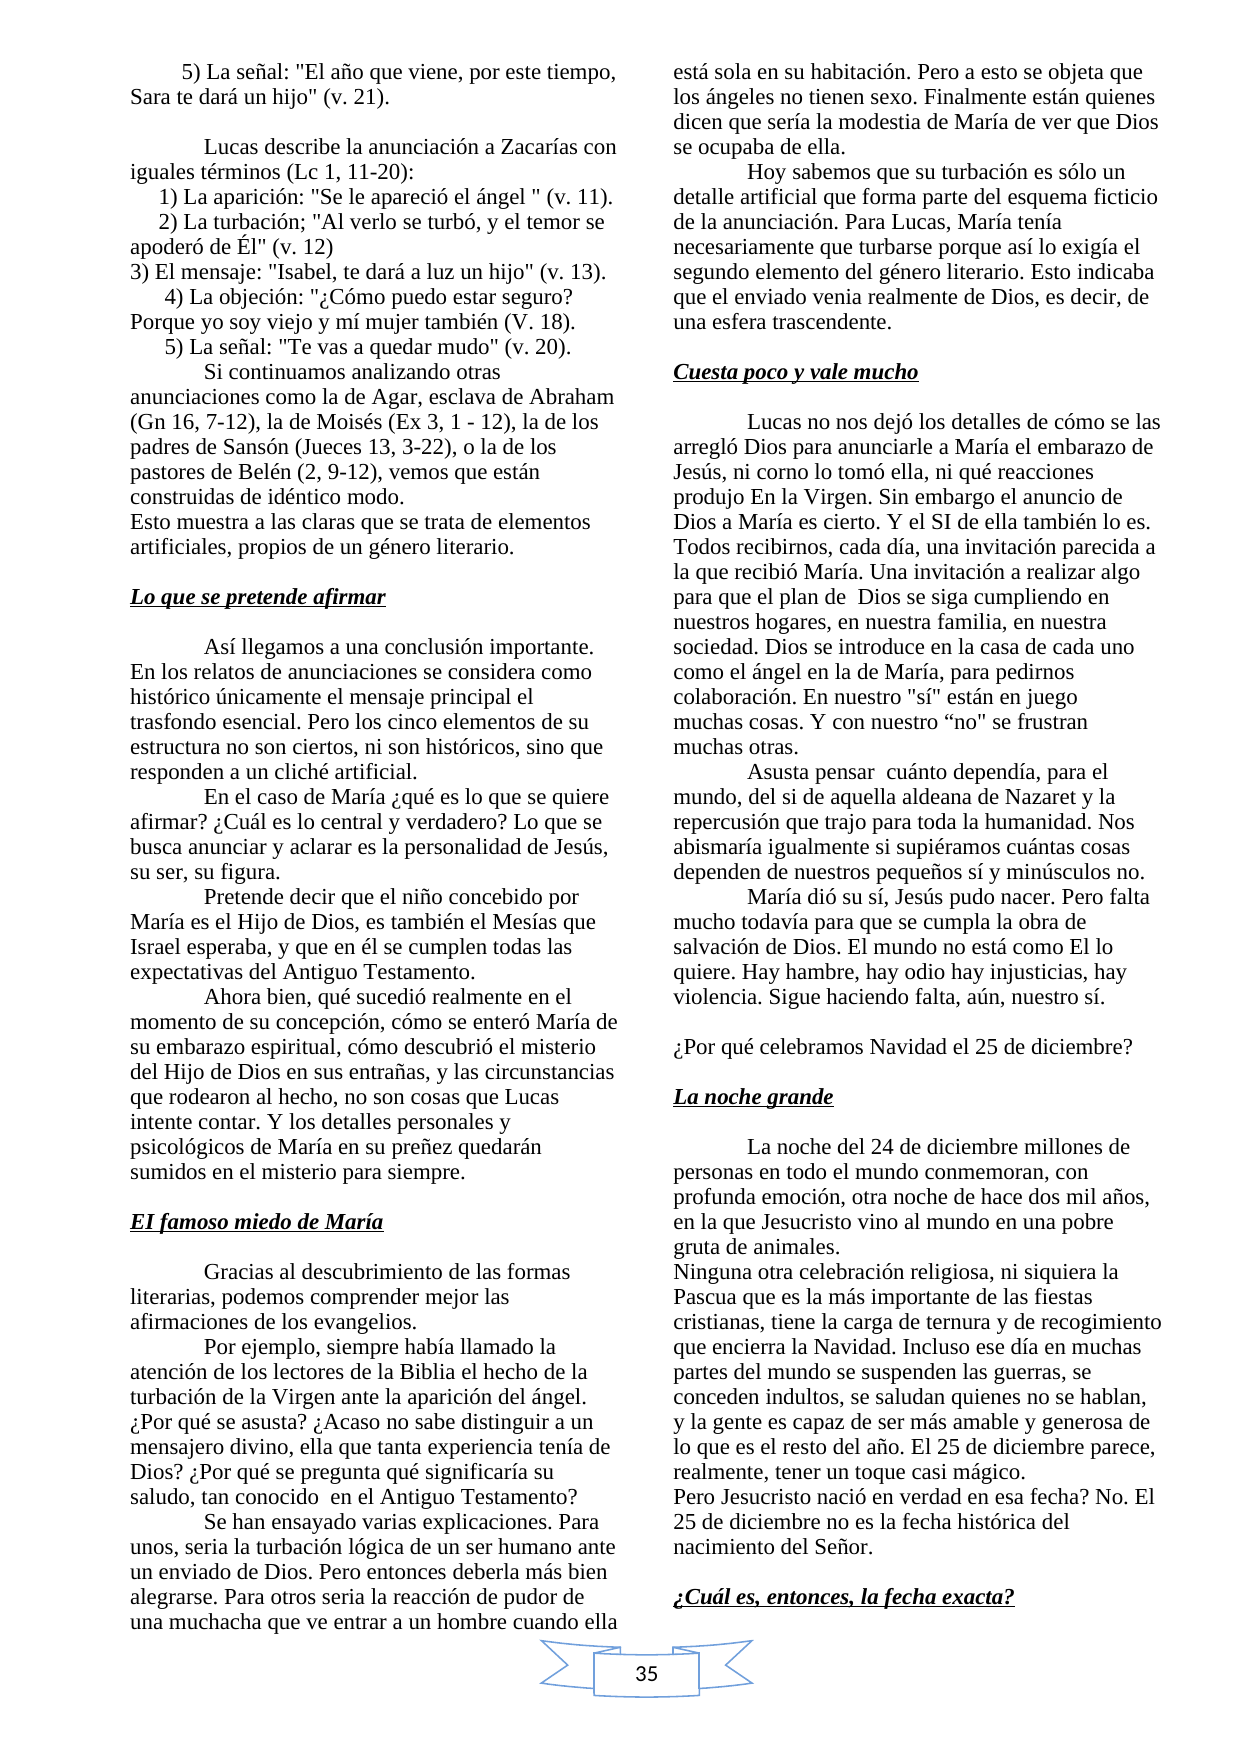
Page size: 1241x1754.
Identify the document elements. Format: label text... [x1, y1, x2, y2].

text 1) La aparición: "Se le apareció el ángel " (v. 11). [130, 184, 620, 209]
text Pero Jesucristo nació en verdad en esa fecha? No. El 25 de diciembre no es la fecha histórica del nacimiento del Señor. [673, 1484, 1163, 1559]
text afirmaciones de los evangelios. [130, 1309, 620, 1334]
text EI famoso miedo de María [130, 1209, 620, 1234]
text 2) La turbación; "Al verlo se turbó, y el temor se apoderó de Él" (v. 12) [130, 209, 620, 259]
text ¿Cuál es, entonces, la fecha exacta? [673, 1584, 1163, 1634]
text En el caso de María ¿qué es lo que se quiere afirmar? ¿Cuál es lo central y verdadero? Lo que se busca anunciar y aclarar es la personalidad de Jesús, su ser, su figura. [130, 784, 620, 884]
text La noche del 24 de diciembre millones de personas en todo el mundo conmemoran, con profunda emoción, otra noche de hace dos mil años, en la que Jesucristo vino al mundo en una pobre gruta de animales. [673, 1134, 1163, 1259]
text Cuesta poco y vale mucho [673, 359, 1163, 384]
text Se han ensayado varias explicaciones. Para unos, seria la turbación lógica de un ser humano ante un enviado de Dios. Pero entonces deberla más bien alegrarse. Para otros seria la reacción de pudor de una muchacha que ve entrar a un hombre cuando ella [130, 1509, 620, 1634]
text Si continuamos analizando otras anunciaciones como la de Agar, esclava de Abraham (Gn 16, 7-12), la de Moisés (Ex 3, 1 - 12), la de los padres de Sansón (Jueces 13, 3-22), o la de los pastores de Belén (2, 9-12), vemos que están construidas de idéntico modo. [130, 359, 620, 509]
text Así llegamos a una conclusión importante. En los relatos de anunciaciones se considera como histórico únicamente el mensaje principal el trasfondo esencial. Pero los cinco elementos de su estructura no son ciertos, ni son históricos, sino que responden a un cliché artificial. [130, 634, 620, 784]
text Esto muestra a las claras que se trata de elementos artificiales, propios de un género literario. [130, 509, 620, 559]
text 3) El mensaje: "Isabel, te dará a luz un hijo" (v. 13). [130, 259, 620, 284]
text ¿Por qué celebramos Navidad el 25 de diciembre? [673, 1034, 1163, 1059]
text 5) La señal: "El año que viene, por este tiempo, Sara te dará un hijo" (v. 21). [130, 59, 620, 109]
text Lo que se pretende afirmar [130, 584, 620, 609]
text Pretende decir que el niño concebido por María es el Hijo de Dios, es también el Mesías que Israel esperaba, y que en él se cumplen todas las expectativas del Antiguo Testamento. [130, 884, 620, 984]
text Ahora bien, qué sucedió realmente en el momento de su concepción, cómo se enteró María de su embarazo espiritual, cómo descubrió el misterio del Hijo de Dios en sus entrañas, y las circunstancias que rodearon al hecho, no son cosas que Lucas intente contar. Y los detalles personales y psicológicos de María en su preñez quedarán sumidos en el misterio para siempre. [130, 984, 620, 1184]
text María dió su sí, Jesús pudo nacer. Pero falta mucho todavía para que se cumpla la obra de salvación de Dios. El mundo no está como El lo quiere. Hay hambre, hay odio hay injusticias, hay violencia. Sigue haciendo falta, aún, nuestro sí. [673, 884, 1163, 1009]
text Gracias al descubrimiento de las formas literarias, podemos comprender mejor las [130, 1259, 620, 1309]
text Todos recibirnos, cada día, una invitación parecida a la que recibió María. Una invitación a realizar algo para que el plan de Dios se siga cumpliendo en nuestros hogares, en nuestra familia, en nuestra sociedad. Dios se introduce en la casa de cada uno como el ángel en la de María, para pedirnos colaboración. En nuestro "sí" están en juego muchas cosas. Y con nuestro “no" se frustran muchas otras. [673, 534, 1163, 759]
text está sola en su habitación. Pero a esto se objeta que los ángeles no tienen sexo. Finalmente están quienes dicen que sería la modestia de María de ver que Dios se ocupaba de ella. [673, 59, 1163, 159]
text Por ejemplo, siempre había llamado la atención de los lectores de la Biblia el hecho de la turbación de la Virgen ante la aparición del ángel. ¿Por qué se asusta? ¿Acaso no sabe distinguir a un mensajero divino, ella que tanta experiencia tenía de Dios? ¿Por qué se pregunta qué significaría su saludo, tan conocido en el Antiguo Testamento? [130, 1334, 620, 1509]
text Ninguna otra celebración religiosa, ni siquiera la Pascua que es la más importante de las fiestas cristianas, tiene la carga de ternura y de recogimiento que encierra la Navidad. Incluso ese día en muchas partes del mundo se suspenden las guerras, se conceden indultos, se saludan quienes no se hablan, y la gente es capaz de ser más amable y generosa de lo que es el resto del año. El 25 de diciembre parece, realmente, tener un toque casi mágico. [673, 1259, 1163, 1484]
text Lucas describe la anunciación a Zacarías con iguales términos (Lc 1, 11-20): [130, 134, 620, 184]
text Lucas no nos dejó los detalles de cómo se las arregló Dios para anunciarle a María el embarazo de Jesús, ni corno lo tomó ella, ni qué reacciones produjo En la Virgen. Sin embargo el anuncio de Dios a María es cierto. Y el SI de ella también lo es. [673, 409, 1163, 534]
text 5) La señal: "Te vas a quedar mudo" (v. 20). [130, 334, 620, 359]
text La noche grande [673, 1084, 1163, 1109]
text Asusta pensar cuánto dependía, para el mundo, del si de aquella aldeana de Nazaret y la repercusión que trajo para toda la humanidad. Nos abismaría igualmente si supiéramos cuántas cosas dependen de nuestros pequeños sí y minúsculos no. [673, 759, 1163, 884]
text 4) La objeción: "¿Cómo puedo estar seguro? Porque yo soy viejo y mí mujer también (V. 18). [130, 284, 620, 334]
text Hoy sabemos que su turbación es sólo un detalle artificial que forma parte del esquema ficticio de la anunciación. Para Lucas, María tenía necesariamente que turbarse porque así lo exigía el segundo elemento del género literario. Esto indicaba que el enviado venia realmente de Dios, es decir, de una esfera trascendente. [673, 159, 1163, 334]
